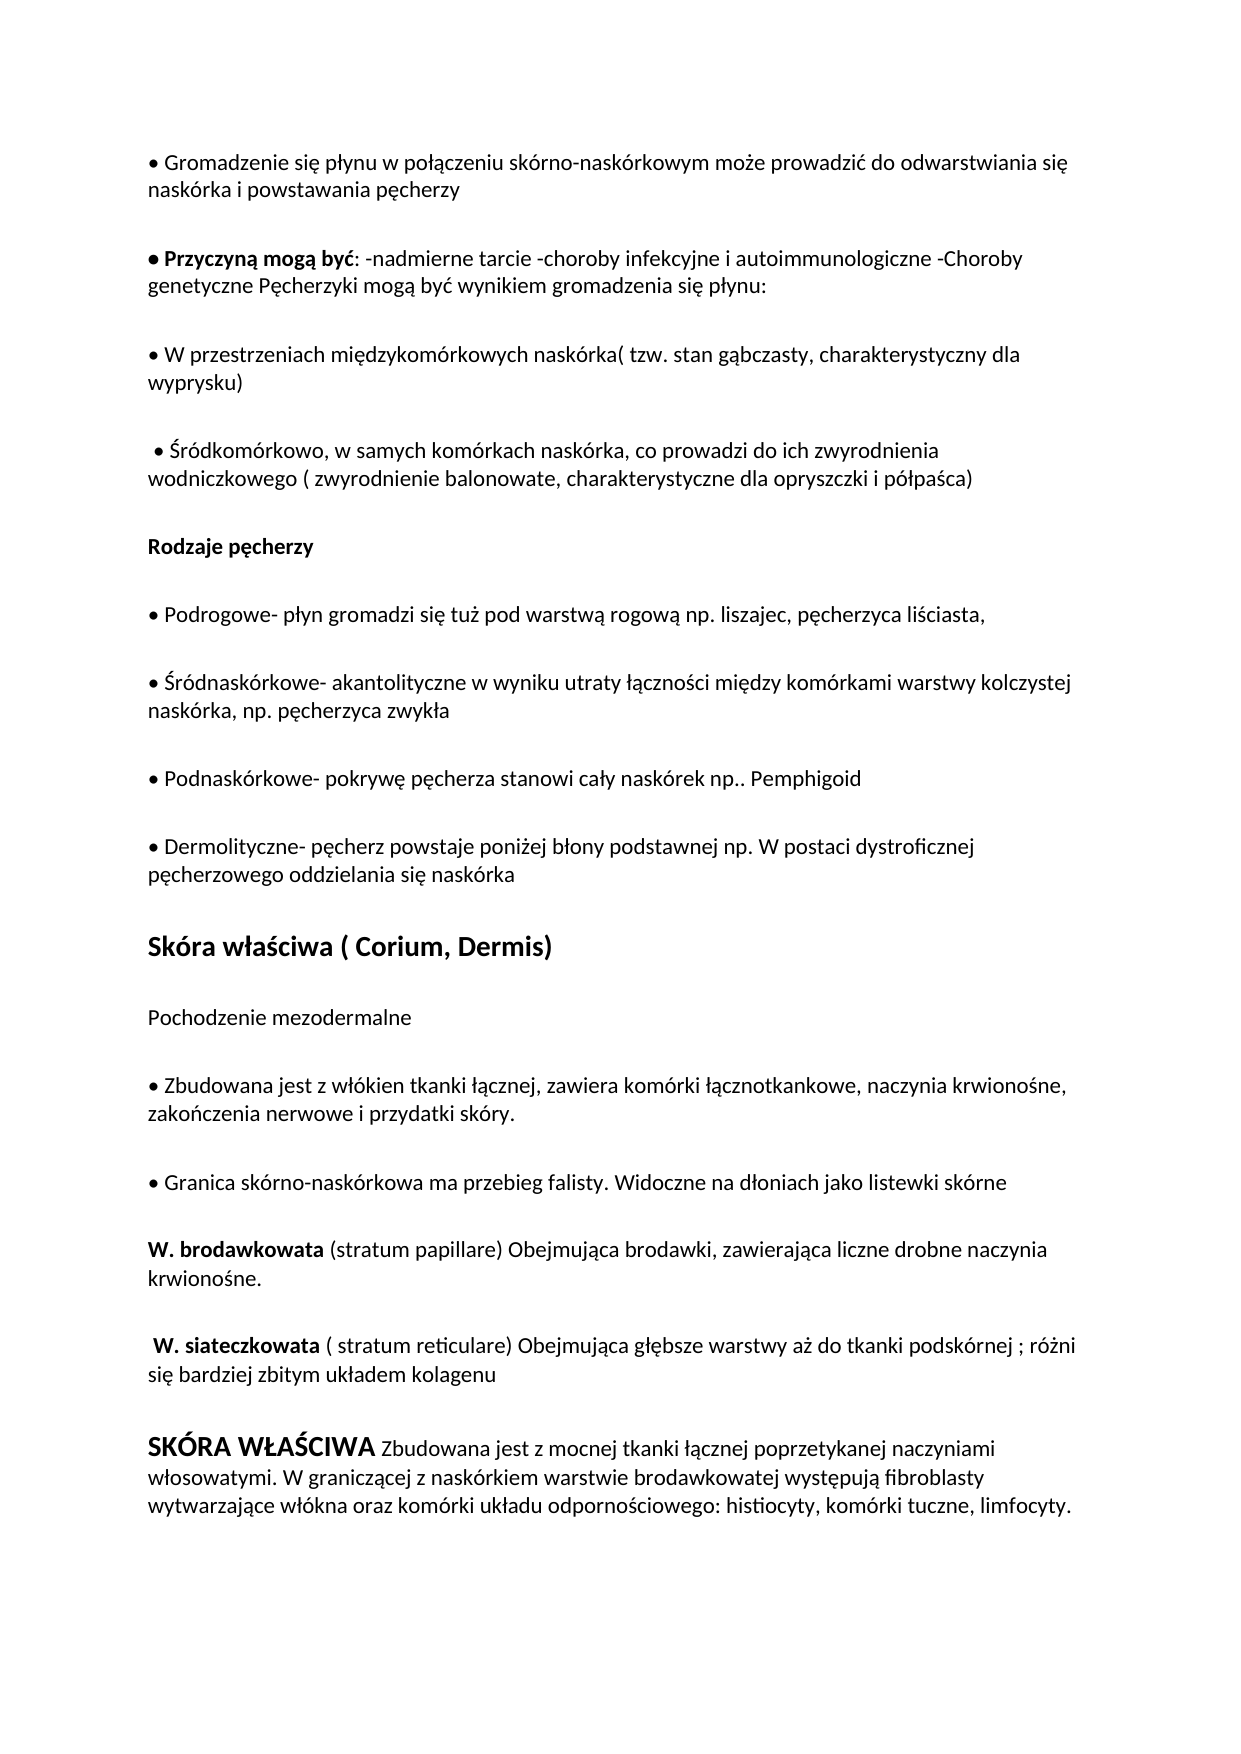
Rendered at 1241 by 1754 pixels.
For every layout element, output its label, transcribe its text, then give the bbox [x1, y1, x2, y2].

text SKÓRA WŁAŚCIWA Zbudowana jest z mocnej tkanki łącznej poprzetykanej naczyniami włosowatymi. W graniczącej z naskórkiem warstwie brodawkowatej występują fibroblasty wytwarzające włókna oraz komórki układu odpornościowego: histiocyty, komórki tuczne, limfocyty. [148, 1428, 1093, 1519]
text • Granica skórno-naskórkowa ma przebieg falisty. Widoczne na dłoniach jako listewki skórne [148, 1168, 1093, 1196]
text • W przestrzeniach międzykomórkowych naskórka( tzw. stan gąbczasty, charakterystyczny dla wyprysku) [148, 340, 1093, 396]
text • Zbudowana jest z włókien tkanki łącznej, zawiera komórki łącznotkankowe, naczynia krwionośne, zakończenia nerwowe i przydatki skóry. [148, 1072, 1093, 1128]
text • Śródnaskórkowe- akantolityczne w wyniku utraty łączności między komórkami warstwy kolczystej naskórka, np. pęcherzyca zwykła [148, 668, 1093, 724]
text • Podnaskórkowe- pokrywę pęcherza stanowi cały naskórek np.. Pemphigoid [148, 764, 1093, 792]
text • Dermolityczne- pęcherz powstaje poniżej błony podstawnej np. W postaci dystroficznej pęcherzowego oddzielania się naskórka [148, 832, 1093, 888]
text • Podrogowe- płyn gromadzi się tuż pod warstwą rogową np. liszajec, pęcherzyca liściasta, [148, 600, 1093, 628]
text W. brodawkowata (stratum papillare) Obejmująca brodawki, zawierająca liczne drobne naczynia krwionośne. [148, 1236, 1093, 1292]
text Pochodzenie mezodermalne [148, 1003, 1093, 1032]
text Skóra właściwa ( Corium, Dermis) [148, 928, 1093, 963]
text Rodzaje pęcherzy [148, 532, 1093, 560]
text • Śródkomórkowo, w samych komórkach naskórka, co prowadzi do ich zwyrodnienia wodniczkowego ( zwyrodnienie balonowate, charakterystyczne dla opryszczki i półpaśca) [148, 436, 1093, 492]
text • Gromadzenie się płynu w połączeniu skórno-naskórkowym może prowadzić do odwarstwiania się naskórka i powstawania pęcherzy [148, 148, 1093, 204]
text • Przyczyną mogą być: -nadmierne tarcie -choroby infekcyjne i autoimmunologiczne -Choroby genetyczne Pęcherzyki mogą być wynikiem gromadzenia się płynu: [148, 244, 1093, 300]
text W. siateczkowata ( stratum reticulare) Obejmująca głębsze warstwy aż do tkanki podskórnej ; różni się bardziej zbitym układem kolagenu [148, 1332, 1093, 1388]
